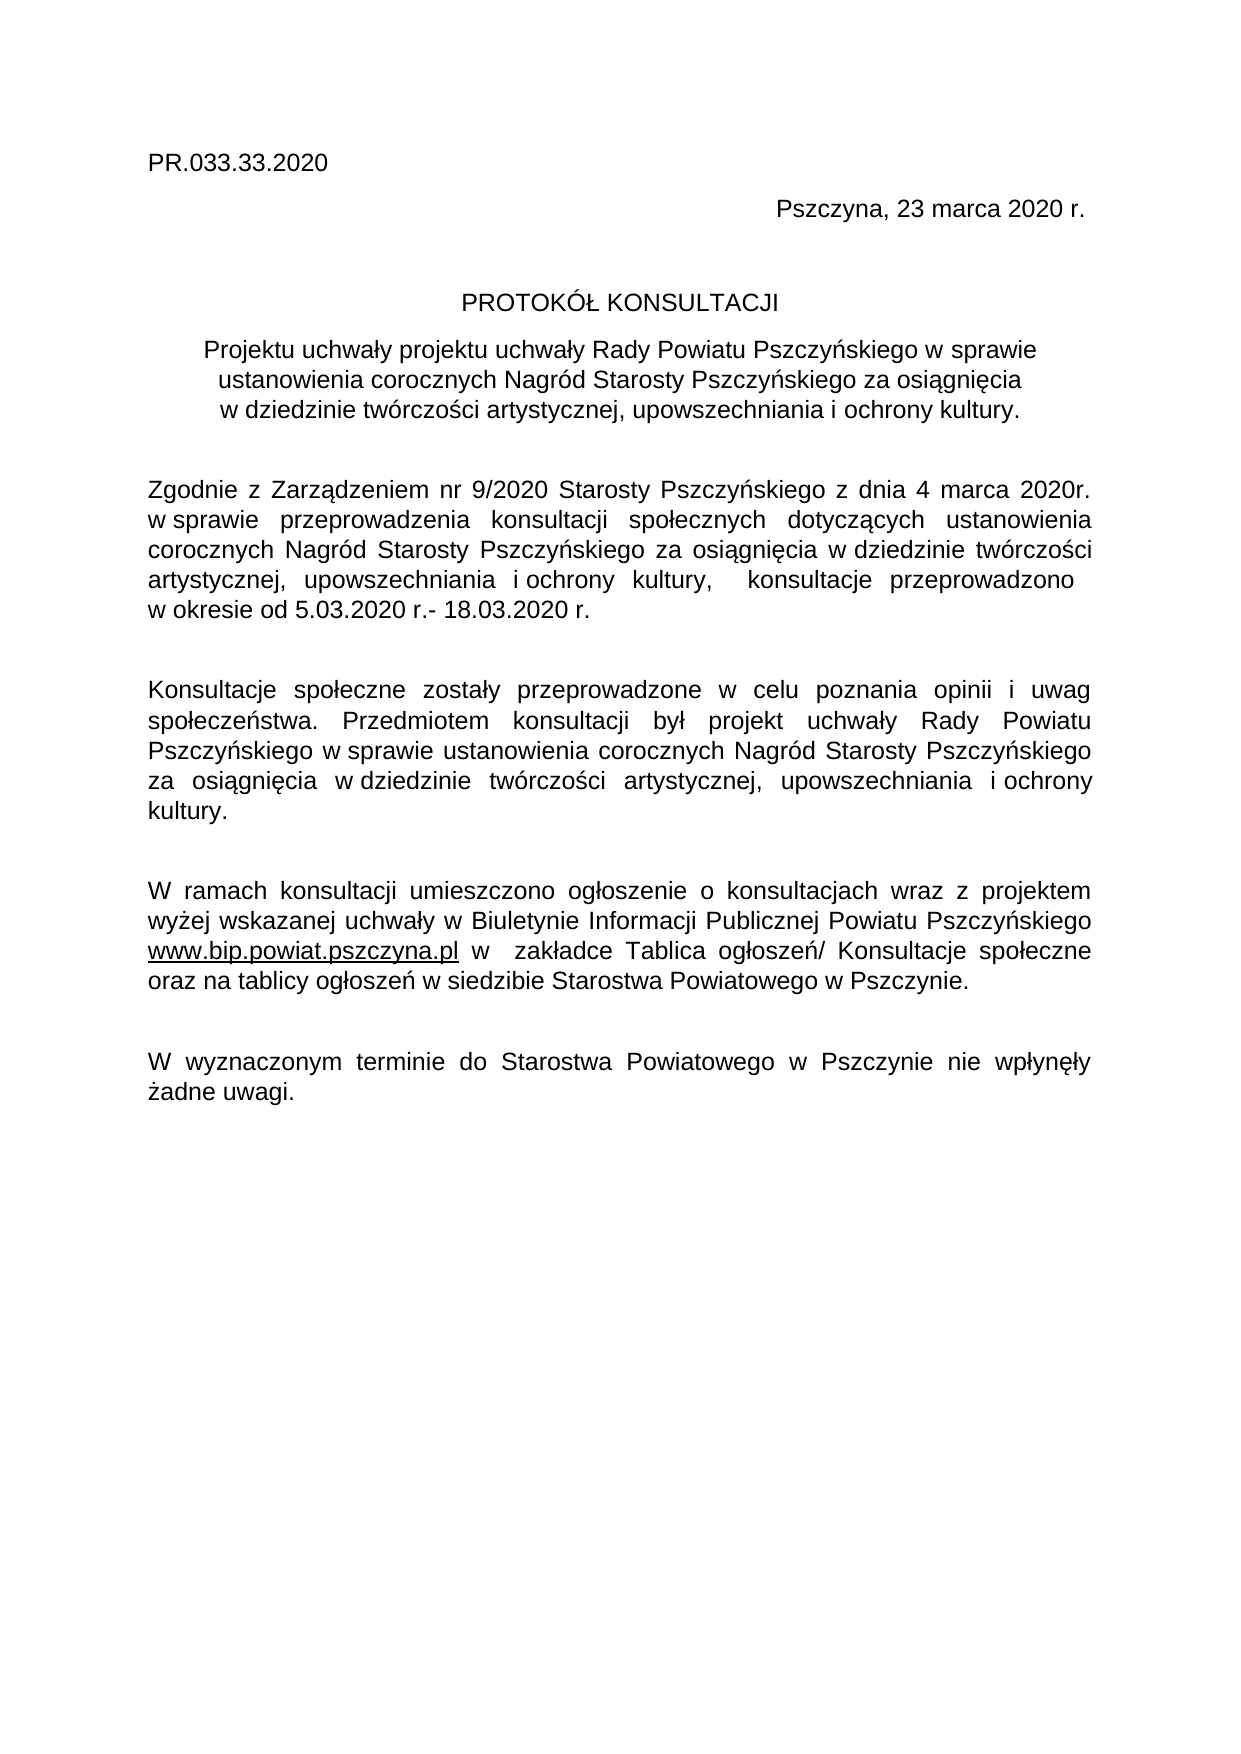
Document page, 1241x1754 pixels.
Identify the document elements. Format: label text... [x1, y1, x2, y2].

text Konsultacje społeczne zostały przeprowadzone w celu poznania opinii i uwag społeczeństwa. Przedmiotem konsultacji był projekt uchwały Rady Powiatu Pszczyńskiego w sprawie ustanowienia corocznych Nagród Starosty Pszczyńskiego za osiągnięcia w dziedzinie twórczości artystycznej, upowszechniania i ochrony kultury. [148, 676, 1093, 825]
text W wyznaczonym terminie do Starostwa Powiatowego w Pszczynie nie wpłynęły żadne uwagi. [148, 1046, 1093, 1105]
text Zgodnie z Zarządzeniem nr 9/2020 Starosty Pszczyńskiego z dnia 4 marca 2020r. w sprawie przeprowadzenia konsultacji społecznych dotyczących ustanowienia corocznych Nagród Starosty Pszczyńskiego za osiągnięcia w dziedzinie twórczości artystycznej, upowszechniania i ochrony kultury, konsultacje przeprowadzono w okresie od 5.03.2020 r.- 18.03.2020 r. [148, 475, 1093, 624]
text Projektu uchwały projektu uchwały Rady Powiatu Pszczyńskiego w sprawie ustanowienia corocznych Nagród Starosty Pszczyńskiego za osiągnięcia w dziedzinie twórczości artystycznej, upowszechniania i ochrony kultury. [148, 335, 1093, 424]
text Pszczyna, 23 marca 2020 r. [148, 194, 1093, 223]
text PROTOKÓŁ KONSULTACJI [148, 288, 1093, 317]
text W ramach konsultacji umieszczono ogłoszenie o konsultacjach wraz z projektem wyżej wskazanej uchwały w Biuletynie Informacji Publicznej Powiatu Pszczyńskiego www.bip.powiat.pszczyna.pl w zakładce Tablica ogłoszeń/ Konsultacje społeczne oraz na tablicy ogłoszeń w siedzibie Starostwa Powiatowego w Pszczynie. [148, 876, 1093, 995]
text PR.033.33.2020 [148, 148, 1093, 176]
